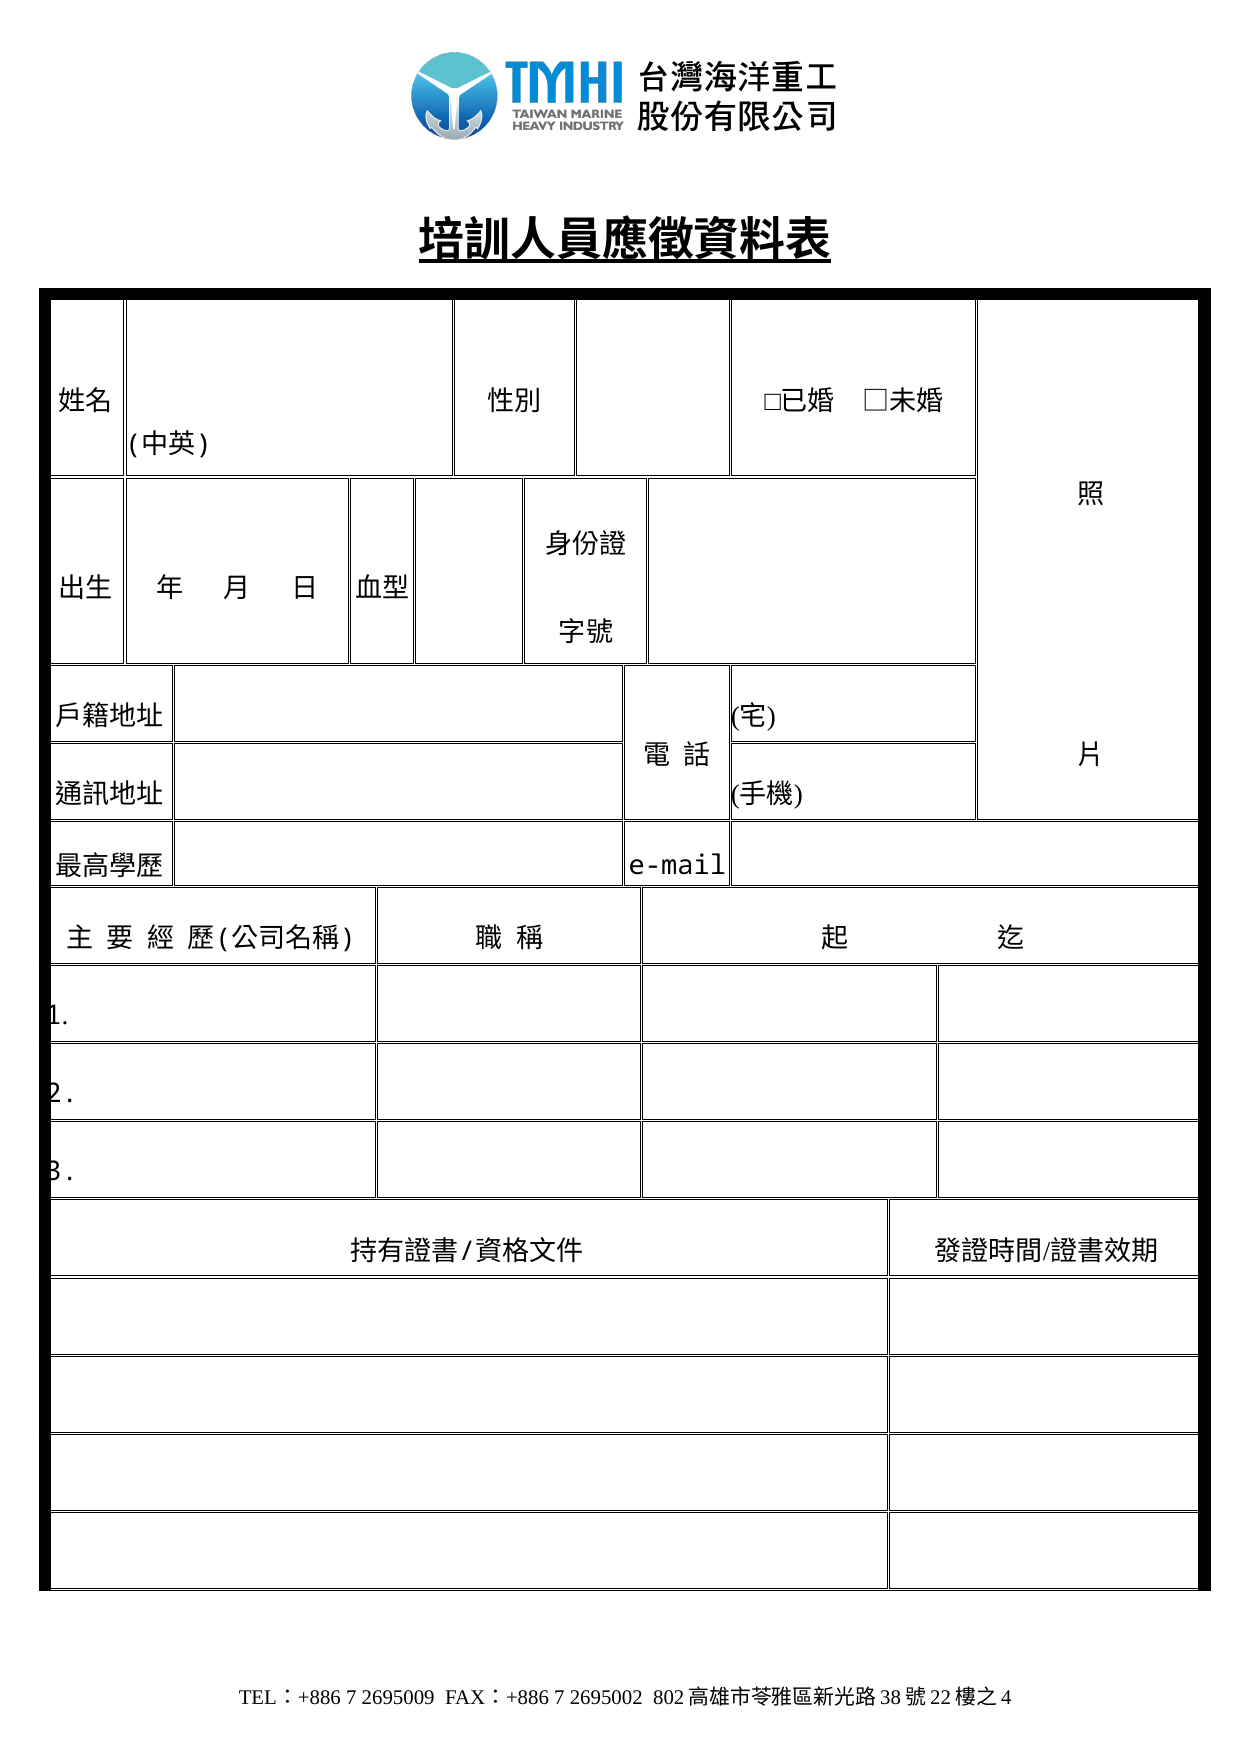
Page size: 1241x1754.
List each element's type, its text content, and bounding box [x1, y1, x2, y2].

table_cell 通訊地址 [51, 744, 172, 819]
table_header 照 [978, 300, 1198, 663]
table_cell 最高學歷 [51, 822, 172, 885]
table_cell [890, 1513, 1198, 1588]
table_cell [643, 966, 936, 1041]
table_cell [175, 744, 622, 819]
table_cell (手機) [732, 744, 975, 819]
table_cell [649, 479, 975, 663]
table_cell [890, 1357, 1198, 1432]
table_cell 身份證 字號 [525, 479, 646, 663]
table_cell [416, 479, 522, 663]
table_cell 片 [978, 663, 1198, 819]
table_cell 發證時間/證書效期 [890, 1200, 1198, 1275]
table_header (中英) [127, 300, 452, 475]
table_cell 3. [51, 1122, 375, 1197]
table_cell [939, 966, 1198, 1041]
table_cell [890, 1279, 1198, 1353]
table_cell [51, 1279, 887, 1353]
table_cell 出生 [51, 479, 123, 663]
table_cell 2. [51, 1044, 375, 1119]
table_header 性別 [455, 300, 574, 475]
table_cell 起 迄 [643, 888, 1198, 963]
table_cell [890, 1435, 1198, 1510]
table_cell [175, 822, 622, 885]
table_cell 主 要 經 歷(公司名稱) [51, 888, 375, 963]
table_cell [51, 1513, 887, 1588]
table_cell (宅) [732, 666, 975, 741]
table_cell [378, 1044, 640, 1119]
table_cell [378, 966, 640, 1041]
table_cell [732, 822, 1198, 885]
table_cell [175, 666, 622, 741]
table_cell 血型 [351, 479, 413, 663]
table_header [577, 300, 729, 475]
table_cell [643, 1122, 936, 1197]
text 培訓人員應徵資料表 [154, 163, 1095, 288]
table_header 姓名 [51, 300, 123, 475]
table_cell 年 月 日 [127, 479, 348, 663]
table_header □已婚 □未婚 [732, 300, 975, 475]
table_cell 持有證書/資格文件 [51, 1200, 887, 1275]
table_cell 職 稱 [378, 888, 640, 963]
table_cell 電 話 [625, 666, 729, 819]
table_cell 1. [51, 966, 375, 1041]
table_cell e-mail [625, 822, 729, 885]
table_cell [643, 1044, 936, 1119]
table_cell [51, 1357, 887, 1432]
table_cell 戶籍地址 [51, 666, 172, 741]
table_cell [939, 1122, 1198, 1197]
table_cell [378, 1122, 640, 1197]
table_cell [51, 1435, 887, 1510]
table_cell [939, 1044, 1198, 1119]
